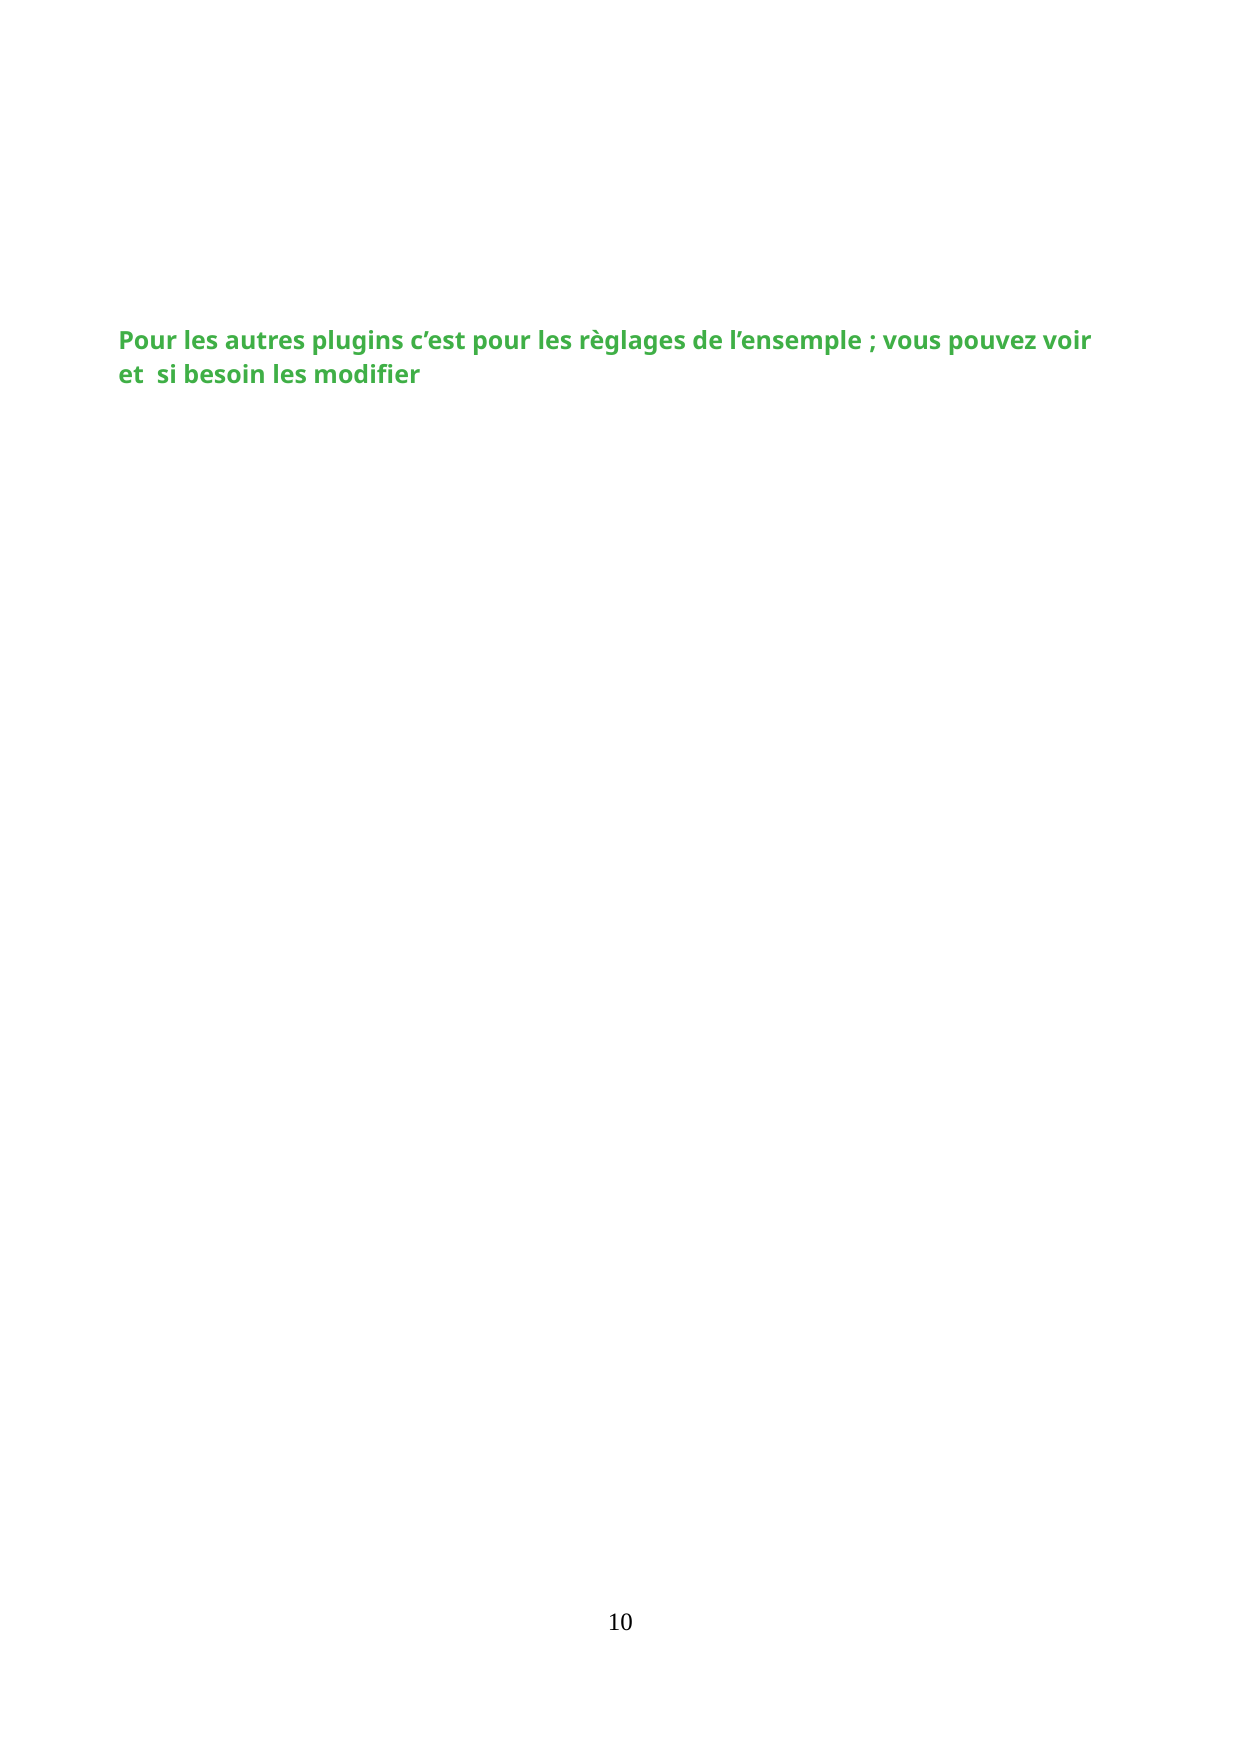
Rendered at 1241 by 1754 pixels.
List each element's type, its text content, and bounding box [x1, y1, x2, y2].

text Pour les autres plugins c’est pour les règlages de l’ensemple ; vous pouvez voir et si besoin les modifier [118, 322, 1122, 391]
